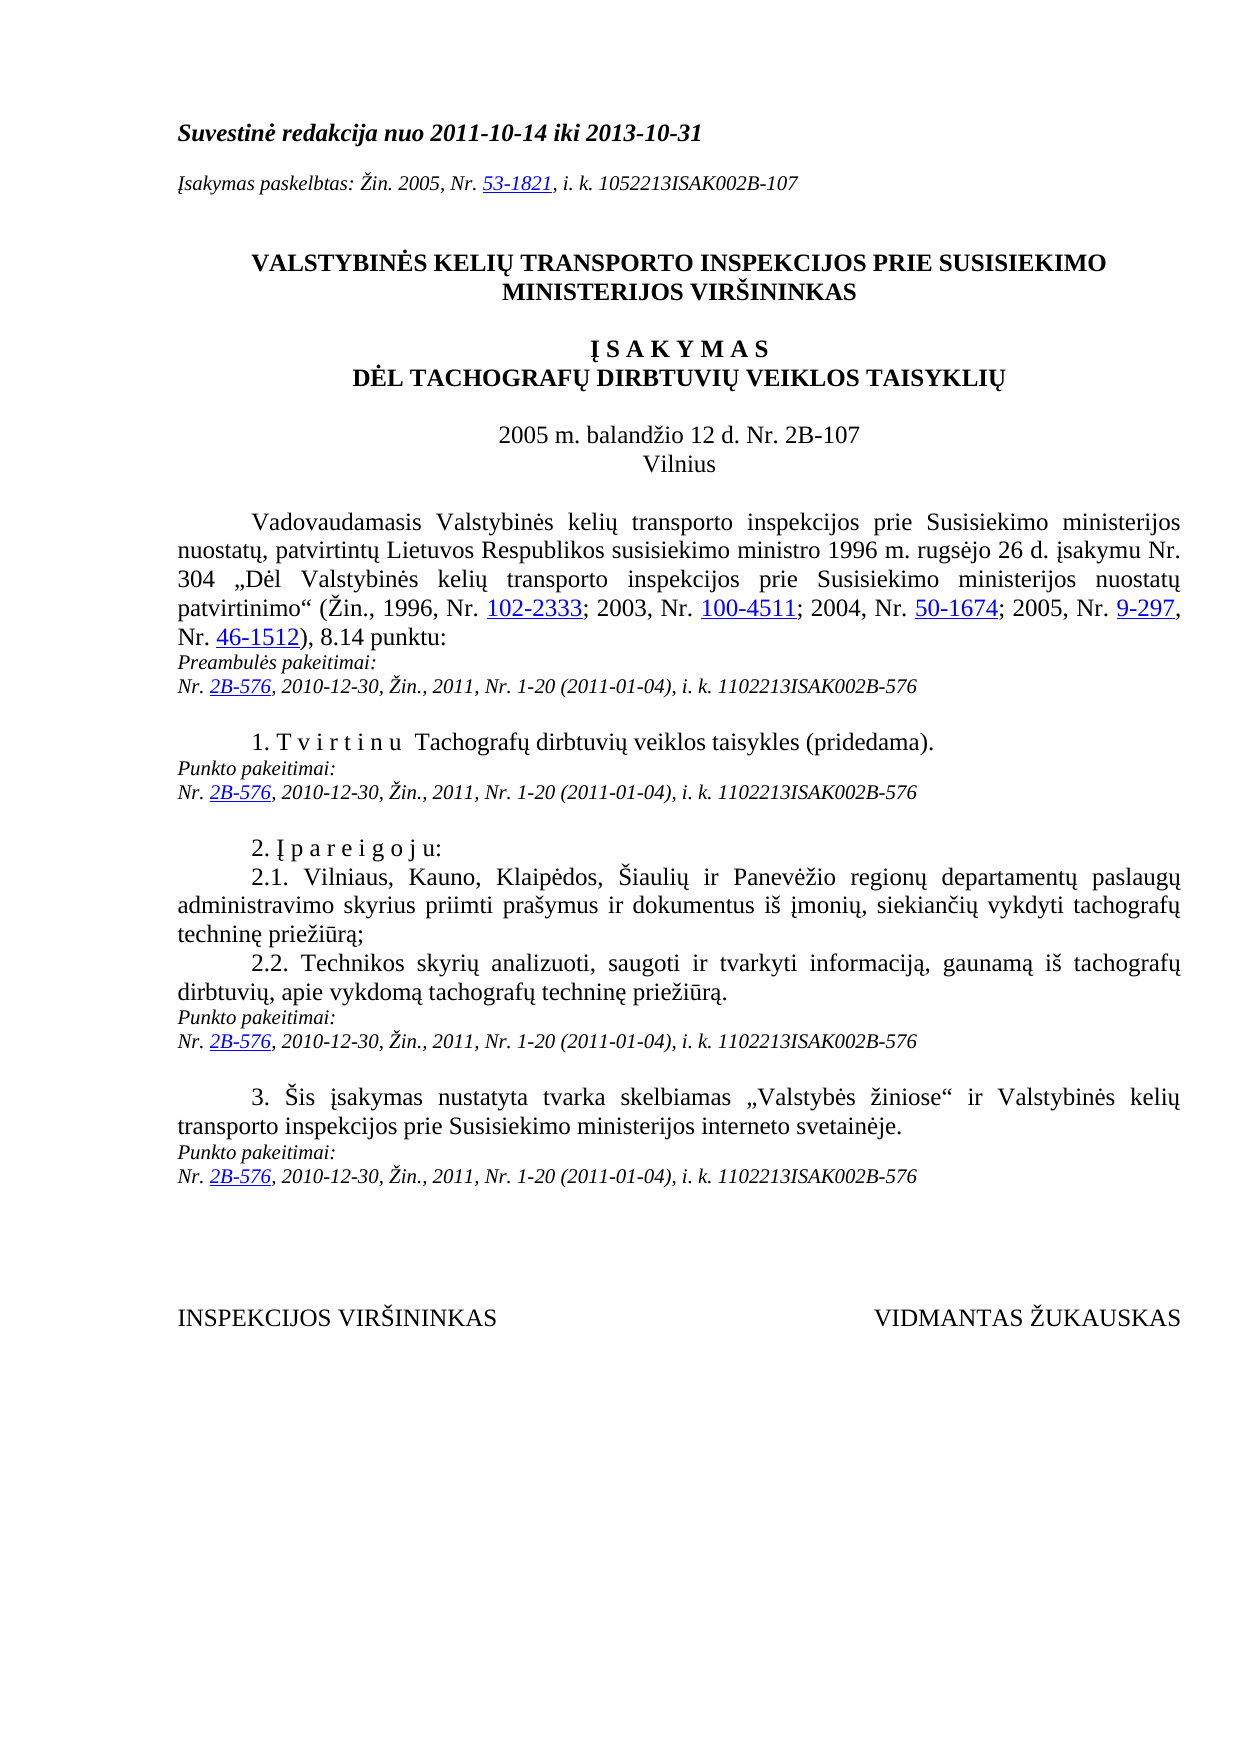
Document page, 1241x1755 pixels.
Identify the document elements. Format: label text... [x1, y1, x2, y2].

text Vilnius [177, 449, 1181, 478]
text Vadovaudamasis Valstybinės kelių transporto inspekcijos prie Susisiekimo ministerijos nuostatų, patvirtintų Lietuvos Respublikos susisiekimo ministro 1996 m. rugsėjo 26 d. įsakymu Nr. 304 „Dėl Valstybinės kelių transporto inspekcijos prie Susisiekimo ministerijos nuostatų patvirtinimo“ (Žin., 1996, Nr. 102-2333; 2003, Nr. 100-4511; 2004, Nr. 50-1674; 2005, Nr. 9-297, Nr. 46-1512), 8.14 punktu: [177, 507, 1181, 650]
text Nr. 2B-576, 2010-12-30, Žin., 2011, Nr. 1-20 (2011-01-04), i. k. 1102213ISAK002B-576 [177, 1029, 1181, 1053]
text Nr. 2B-576, 2010-12-30, Žin., 2011, Nr. 1-20 (2011-01-04), i. k. 1102213ISAK002B-576 [177, 780, 1181, 804]
text INSPEKCIJOS VIRŠININKAS VIDMANTAS ŽUKAUSKAS [177, 1303, 1181, 1332]
text 2. Įpareigoju: [177, 833, 1181, 862]
text Suvestinė redakcija nuo 2011-10-14 iki 2013-10-31 [177, 118, 1181, 147]
text VALSTYBINĖS KELIŲ TRANSPORTO INSPEKCIJOS PRIE SUSISIEKIMO MINISTERIJOS VIRŠININKAS [177, 248, 1181, 305]
text 2005 m. balandžio 12 d. Nr. 2B-107 [177, 420, 1181, 449]
text 1. Tvirtinu Tachografų dirbtuvių veiklos taisykles (pridedama). [177, 727, 1181, 756]
text 2.2. Technikos skyrių analizuoti, saugoti ir tvarkyti informaciją, gaunamą iš tachografų dirbtuvių, apie vykdomą tachografų techninę priežiūrą. [177, 948, 1181, 1005]
text 3. Šis įsakymas nustatyta tvarka skelbiamas „Valstybės žiniose“ ir Valstybinės kelių transporto inspekcijos prie Susisiekimo ministerijos interneto svetainėje. [177, 1082, 1181, 1140]
text Preambulės pakeitimai: [177, 650, 1181, 674]
text Punkto pakeitimai: [177, 756, 1181, 780]
text Nr. 2B-576, 2010-12-30, Žin., 2011, Nr. 1-20 (2011-01-04), i. k. 1102213ISAK002B-576 [177, 1164, 1181, 1188]
text Į S A K Y M A S [177, 334, 1181, 363]
text Įsakymas paskelbtas: Žin. 2005, Nr. 53-1821, i. k. 1052213ISAK002B-107 [177, 171, 1181, 195]
text DĖL TACHOGRAFŲ DIRBTUVIŲ VEIKLOS TAISYKLIŲ [177, 363, 1181, 392]
text Nr. 2B-576, 2010-12-30, Žin., 2011, Nr. 1-20 (2011-01-04), i. k. 1102213ISAK002B-576 [177, 674, 1181, 698]
text Punkto pakeitimai: [177, 1005, 1181, 1029]
text Punkto pakeitimai: [177, 1140, 1181, 1164]
text 2.1. Vilniaus, Kauno, Klaipėdos, Šiaulių ir Panevėžio regionų departamentų paslaugų administravimo skyrius priimti prašymus ir dokumentus iš įmonių, siekiančių vykdyti tachografų techninę priežiūrą; [177, 862, 1181, 948]
